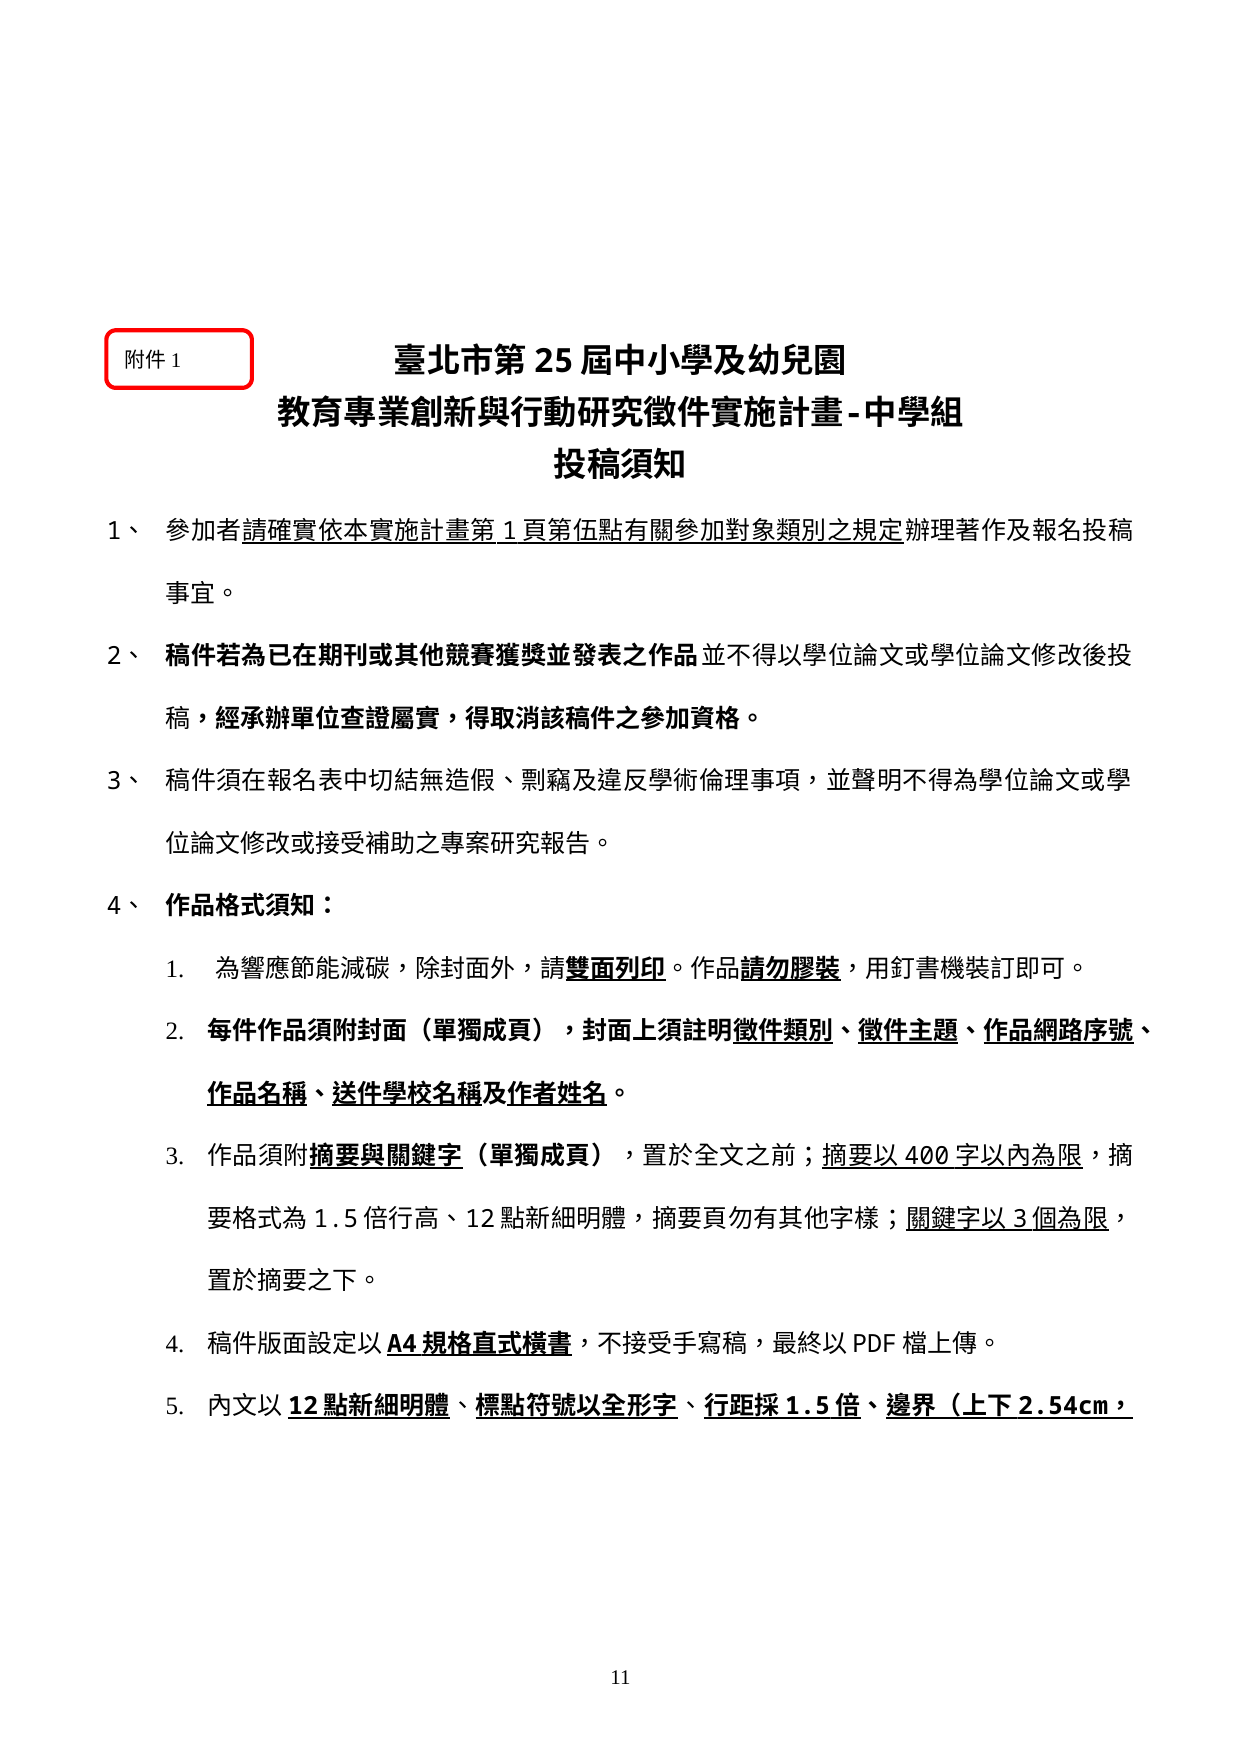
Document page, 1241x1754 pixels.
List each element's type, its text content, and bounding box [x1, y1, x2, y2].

list 每件作品須附封面（單獨成頁），封面上須註明徵件類別、徵件主題、作品網路序號、作品名稱、送件學校名稱及作者姓名。 [165, 987, 1134, 1112]
list 作品格式須知： [106, 862, 1134, 925]
text 臺北市第25屆中小學及幼兒園 [251, 331, 1134, 383]
list 稿件版面設定以A4規格直式橫書，不接受手寫稿，最終以PDF檔上傳。 [165, 1300, 1134, 1362]
list 稿件若為已在期刊或其他競賽獲獎並發表之作品並不得以學位論文或學位論文修改後投稿，經承辦單位查證屬實，得取消該稿件之參加資格。 [106, 612, 1134, 737]
list 作品須附摘要與關鍵字（單獨成頁），置於全文之前；摘要以400字以內為限，摘要格式為1.5倍行高、12點新細明體，摘要頁勿有其他字樣；關鍵字以3個為限，置於摘要之下。 [165, 1112, 1134, 1300]
list 稿件須在報名表中切結無造假、剽竊及違反學術倫理事項，並聲明不得為學位論文或學位論文修改或接受補助之專案研究報告。 [106, 737, 1134, 862]
list 參加者請確實依本實施計畫第1頁第伍點有關參加對象類別之規定辦理著作及報名投稿事宜。 [106, 487, 1134, 612]
list 為響應節能減碳，除封面外，請雙面列印。作品請勿膠裝，用釘書機裝訂即可。 [165, 925, 1134, 987]
text 投稿須知 [106, 435, 1134, 487]
text 教育專業創新與行動研究徵件實施計畫-中學組 [106, 383, 1134, 435]
list 內文以12點新細明體、標點符號以全形字、行距採1.5倍、邊界（上下2.54cm， [165, 1362, 1134, 1425]
